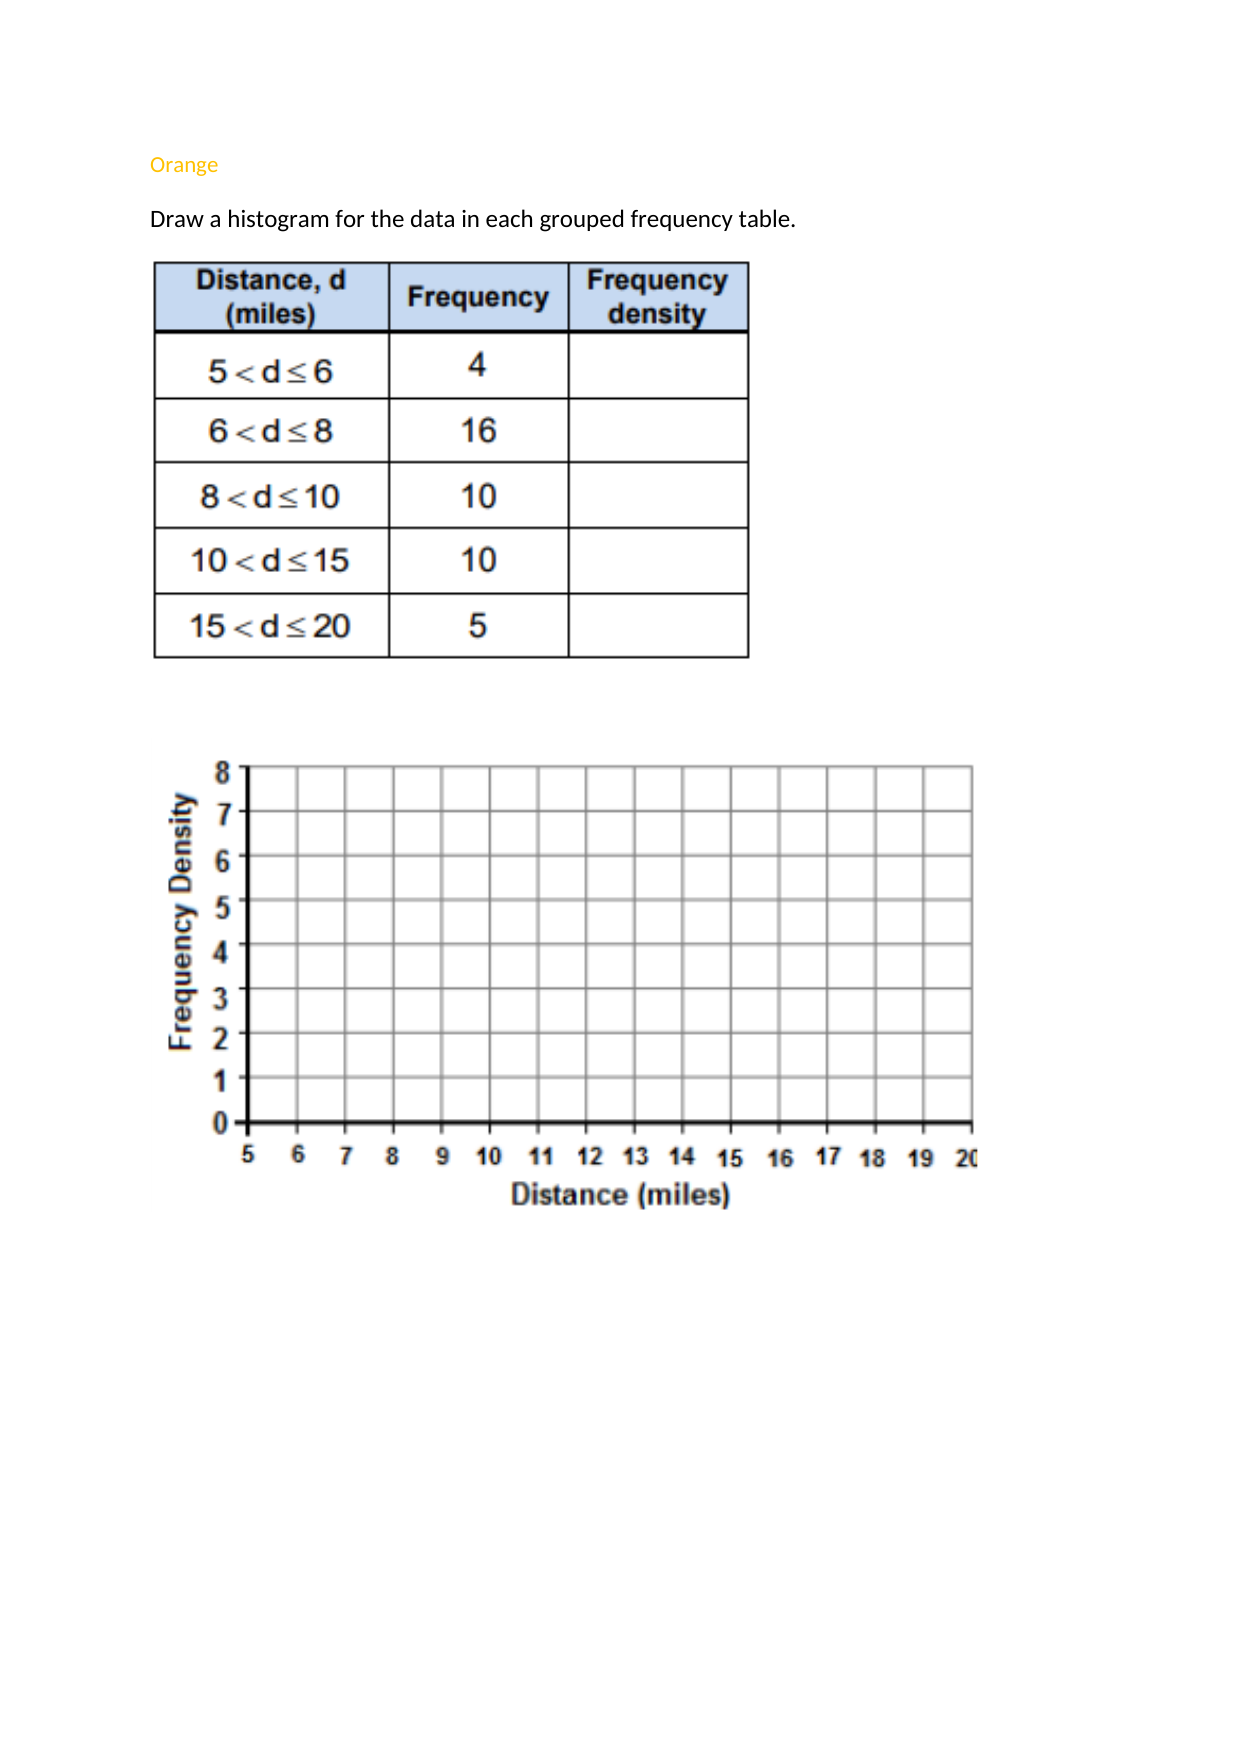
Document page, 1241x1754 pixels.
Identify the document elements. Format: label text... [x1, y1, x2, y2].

text Draw a histogram for the data in each grouped frequency table. [150, 203, 1090, 233]
text Orange [150, 150, 1090, 178]
